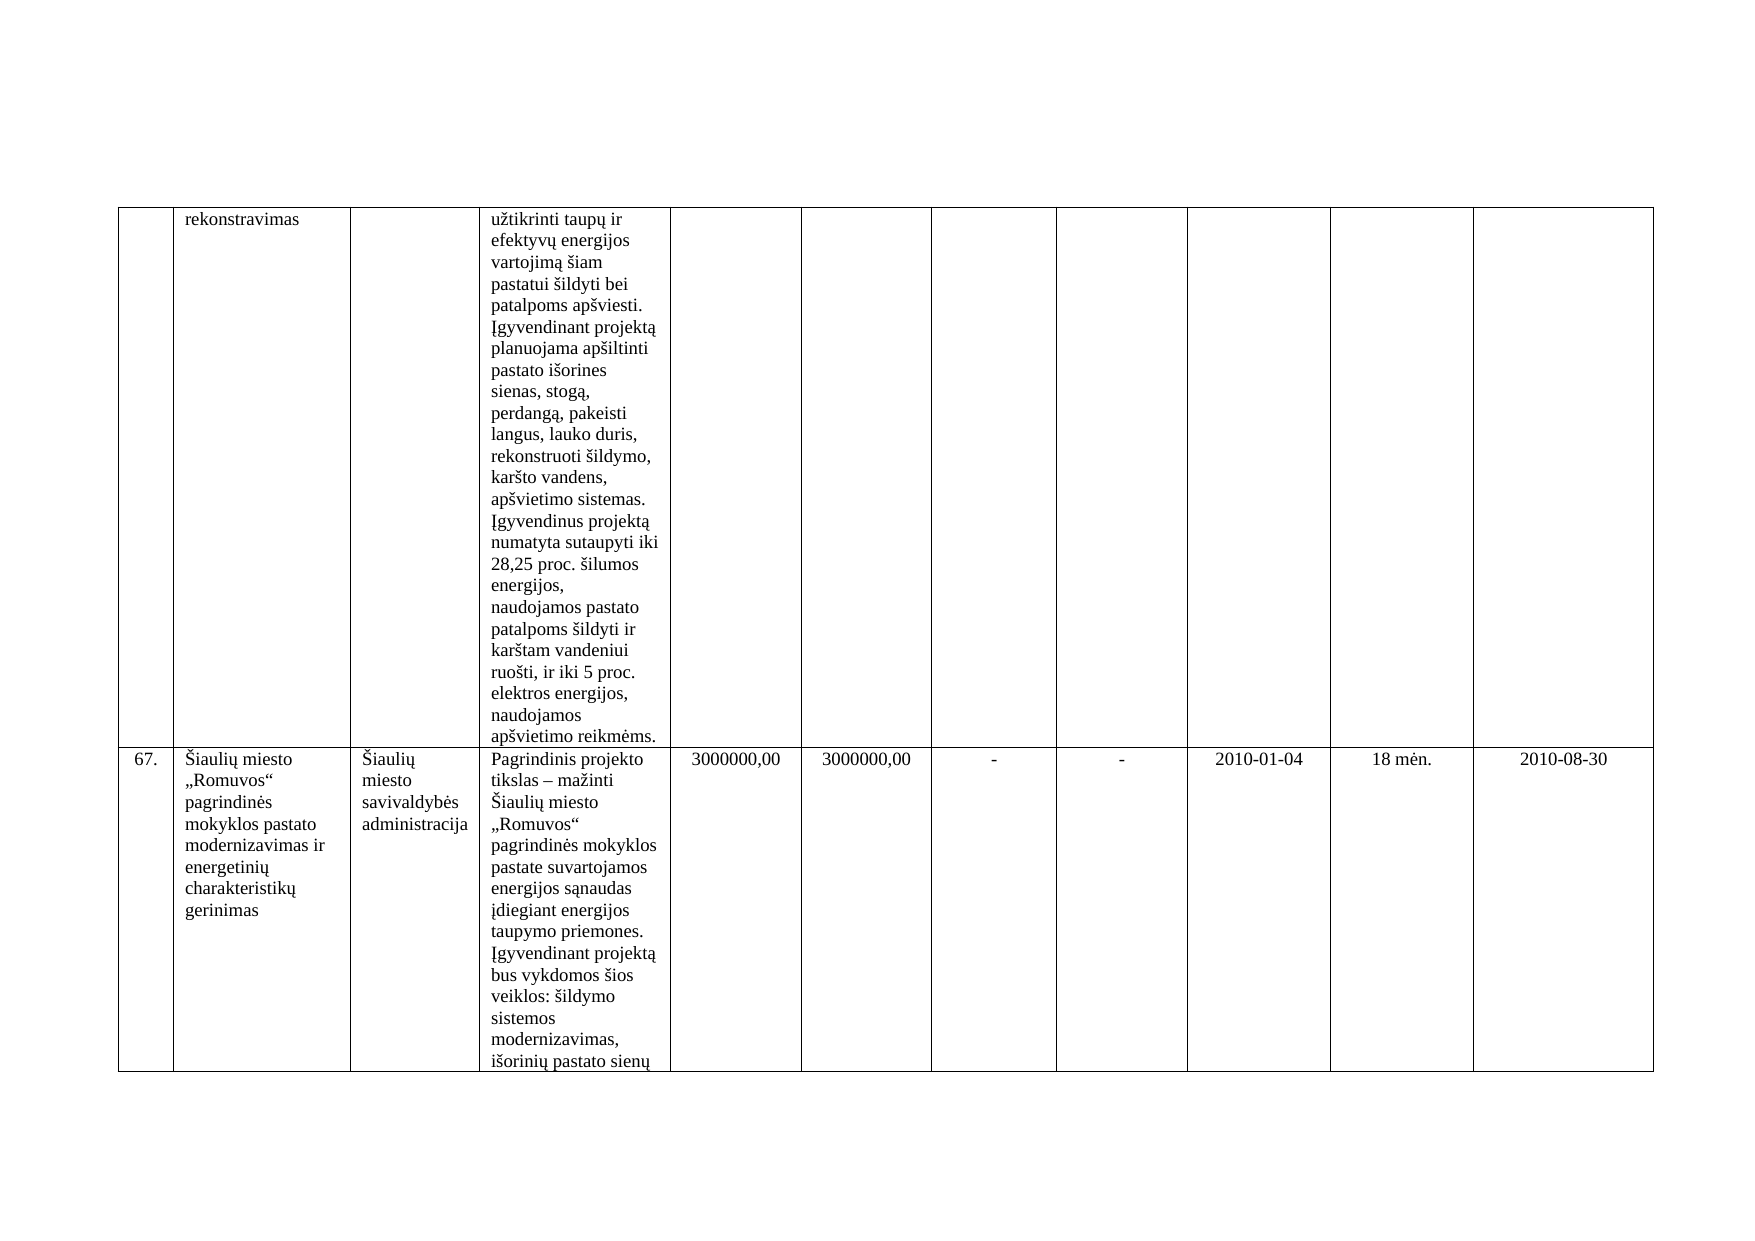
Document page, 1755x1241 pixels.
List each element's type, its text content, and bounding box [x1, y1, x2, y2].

table_cell [671, 208, 801, 747]
table_cell [119, 208, 173, 747]
table_cell - [1057, 748, 1187, 1071]
table_cell Šiaulių miesto savivaldybės administracija [351, 748, 479, 1071]
table_cell 2010-08-30 [1474, 748, 1653, 1071]
table_cell [351, 208, 479, 747]
table_cell - [932, 748, 1056, 1071]
table_cell 18 mėn. [1331, 748, 1473, 1071]
table_cell rekonstravimas [174, 208, 350, 747]
table_cell [802, 208, 931, 747]
table_cell 3000000,00 [671, 748, 801, 1071]
table_cell [1331, 208, 1473, 747]
table_cell - [1057, 208, 1187, 747]
table_cell [1188, 208, 1330, 747]
table_cell Pagrindinis projekto tikslas – mažinti Šiaulių miesto „Romuvos“ pagrindinės mokyklos pastate suvartojamos energijos sąnaudas įdiegiant energijos taupymo priemones. Įgyvendinant projektą bus vykdomos šios veiklos: šildymo sistemos modernizavimas, išorinių pastato sienų [480, 748, 670, 1071]
table_cell 2010-01-04 [1188, 748, 1330, 1071]
table_cell - [932, 208, 1056, 747]
table_cell [1474, 208, 1653, 747]
table_cell užtikrinti taupų ir efektyvų energijos vartojimą šiam pastatui šildyti bei patalpoms apšviesti. Įgyvendinant projektą planuojama apšiltinti pastato išorines sienas, stogą, perdangą, pakeisti langus, lauko duris, rekonstruoti šildymo, karšto vandens, apšvietimo sistemas. Įgyvendinus projektą numatyta sutaupyti iki 28,25 proc. šilumos energijos, naudojamos pastato patalpoms šildyti ir karštam vandeniui ruošti, ir iki 5 proc. elektros energijos, naudojamos apšvietimo reikmėms. [480, 208, 670, 747]
table_cell 3000000,00 [802, 748, 931, 1071]
table_cell 67. [119, 748, 173, 1071]
table_cell Šiaulių miesto „Romuvos“ pagrindinės mokyklos pastato modernizavimas ir energetinių charakteristikų gerinimas [174, 748, 350, 1071]
